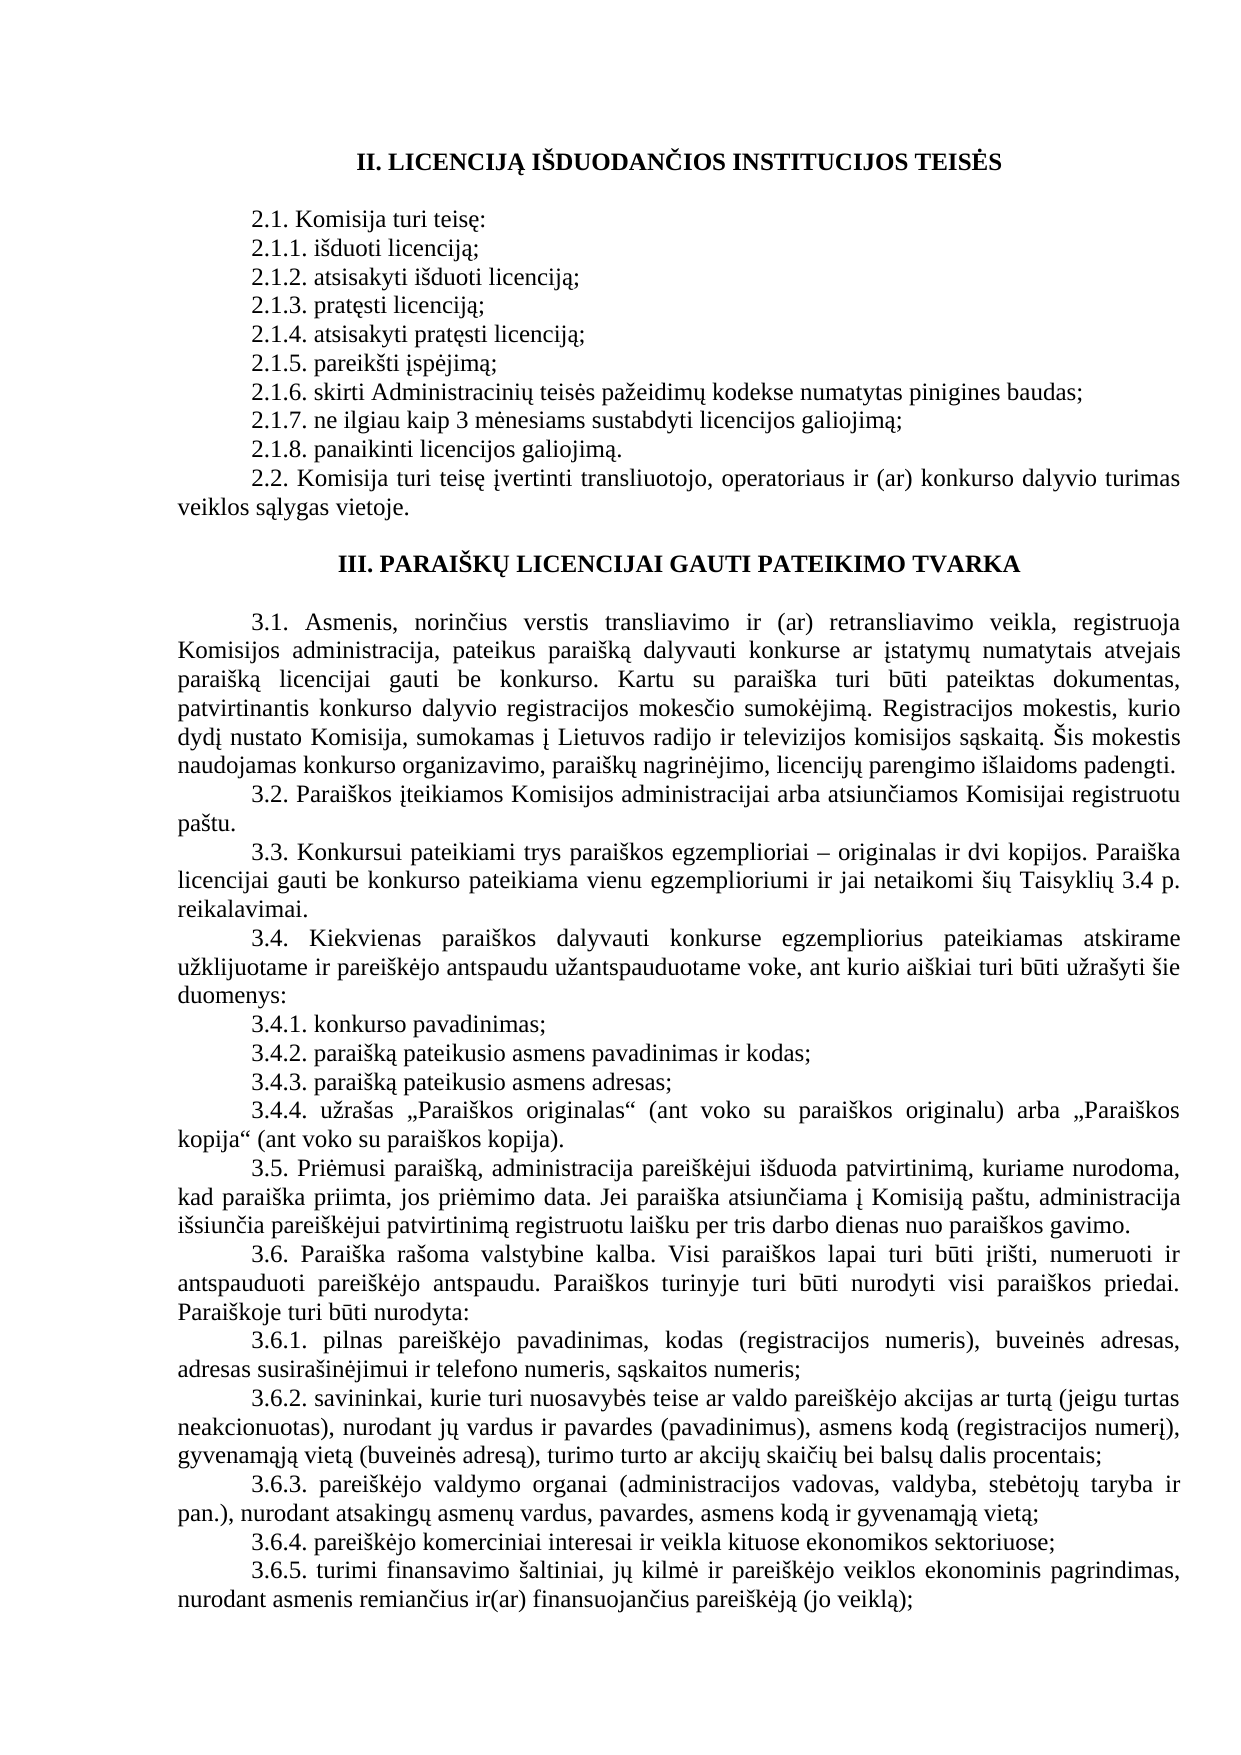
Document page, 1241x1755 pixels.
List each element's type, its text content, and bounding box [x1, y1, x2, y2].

text 3.2. Paraiškos įteikiamos Komisijos administracijai arba atsiunčiamos Komisijai registruotu paštu. [177, 779, 1181, 837]
text 2.2. Komisija turi teisę įvertinti transliuotojo, operatoriaus ir (ar) konkurso dalyvio turimas veiklos sąlygas vietoje. [177, 463, 1181, 521]
text 2.1.3. pratęsti licenciją; [177, 291, 1181, 319]
text 3.6. Paraiška rašoma valstybine kalba. Visi paraiškos lapai turi būti įrišti, numeruoti ir antspauduoti pareiškėjo antspaudu. Paraiškos turinyje turi būti nurodyti visi paraiškos priedai. Paraiškoje turi būti nurodyta: [177, 1239, 1181, 1326]
text 2.1.8. panaikinti licencijos galiojimą. [177, 434, 1181, 463]
text 2.1.1. išduoti licenciją; [177, 233, 1181, 262]
text 3.6.3. pareiškėjo valdymo organai (administracijos vadovas, valdyba, stebėtojų taryba ir pan.), nurodant atsakingų asmenų vardus, pavardes, asmens kodą ir gyvenamąją vietą; [177, 1469, 1181, 1527]
text 3.6.5. turimi finansavimo šaltiniai, jų kilmė ir pareiškėjo veiklos ekonominis pagrindimas, nurodant asmenis remiančius ir(ar) finansuojančius pareiškėją (jo veiklą); [177, 1556, 1181, 1613]
text 3.4. Kiekvienas paraiškos dalyvauti konkurse egzempliorius pateikiamas atskirame užklijuotame ir pareiškėjo antspaudu užantspauduotame voke, ant kurio aiškiai turi būti užrašyti šie duomenys: [177, 923, 1181, 1009]
text 2.1.5. pareikšti įspėjimą; [177, 348, 1181, 377]
text 2.1.6. skirti Administracinių teisės pažeidimų kodekse numatytas pinigines baudas; [177, 377, 1181, 406]
text 3.6.1. pilnas pareiškėjo pavadinimas, kodas (registracijos numeris), buveinės adresas, adresas susirašinėjimui ir telefono numeris, sąskaitos numeris; [177, 1326, 1181, 1383]
text 2.1.4. atsisakyti pratęsti licenciją; [177, 319, 1181, 348]
text 3.4.2. paraišką pateikusio asmens pavadinimas ir kodas; [177, 1038, 1181, 1067]
text 3.6.2. savininkai, kurie turi nuosavybės teise ar valdo pareiškėjo akcijas ar turtą (jeigu turtas neakcionuotas), nurodant jų vardus ir pavardes (pavadinimus), asmens kodą (registracijos numerį), gyvenamąją vietą (buveinės adresą), turimo turto ar akcijų skaičių bei balsų dalis procentais; [177, 1383, 1181, 1469]
text 2.1.7. ne ilgiau kaip 3 mėnesiams sustabdyti licencijos galiojimą; [177, 406, 1181, 434]
text III. PARAIŠKŲ LICENCIJAI GAUTI PATEIKIMO TVARKA [177, 549, 1181, 578]
text 3.3. Konkursui pateikiami trys paraiškos egzemplioriai – originalas ir dvi kopijos. Paraiška licencijai gauti be konkurso pateikiama vienu egzemplioriumi ir jai netaikomi šių Taisyklių 3.4 p. reikalavimai. [177, 837, 1181, 923]
text 3.4.1. konkurso pavadinimas; [177, 1009, 1181, 1038]
text 3.4.4. užrašas „Paraiškos originalas“ (ant voko su paraiškos originalu) arba „Paraiškos kopija“ (ant voko su paraiškos kopija). [177, 1096, 1181, 1153]
text 3.4.3. paraišką pateikusio asmens adresas; [177, 1067, 1181, 1096]
text 3.5. Priėmusi paraišką, administracija pareiškėjui išduoda patvirtinimą, kuriame nurodoma, kad paraiška priimta, jos priėmimo data. Jei paraiška atsiunčiama į Komisiją paštu, administracija išsiunčia pareiškėjui patvirtinimą registruotu laišku per tris darbo dienas nuo paraiškos gavimo. [177, 1153, 1181, 1239]
text 2.1. Komisija turi teisę: [177, 204, 1181, 233]
text 3.1. Asmenis, norinčius verstis transliavimo ir (ar) retransliavimo veikla, registruoja Komisijos administracija, pateikus paraišką dalyvauti konkurse ar įstatymų numatytais atvejais paraišką licencijai gauti be konkurso. Kartu su paraiška turi būti pateiktas dokumentas, patvirtinantis konkurso dalyvio registracijos mokesčio sumokėjimą. Registracijos mokestis, kurio dydį nustato Komisija, sumokamas į Lietuvos radijo ir televizijos komisijos sąskaitą. Šis mokestis naudojamas konkurso organizavimo, paraiškų nagrinėjimo, licencijų parengimo išlaidoms padengti. [177, 607, 1181, 779]
text 3.6.4. pareiškėjo komerciniai interesai ir veikla kituose ekonomikos sektoriuose; [177, 1527, 1181, 1556]
text II. LICENCIJĄ IŠDUODANČIOS INSTITUCIJOS TEISĖS [177, 147, 1181, 176]
text 2.1.2. atsisakyti išduoti licenciją; [177, 262, 1181, 291]
